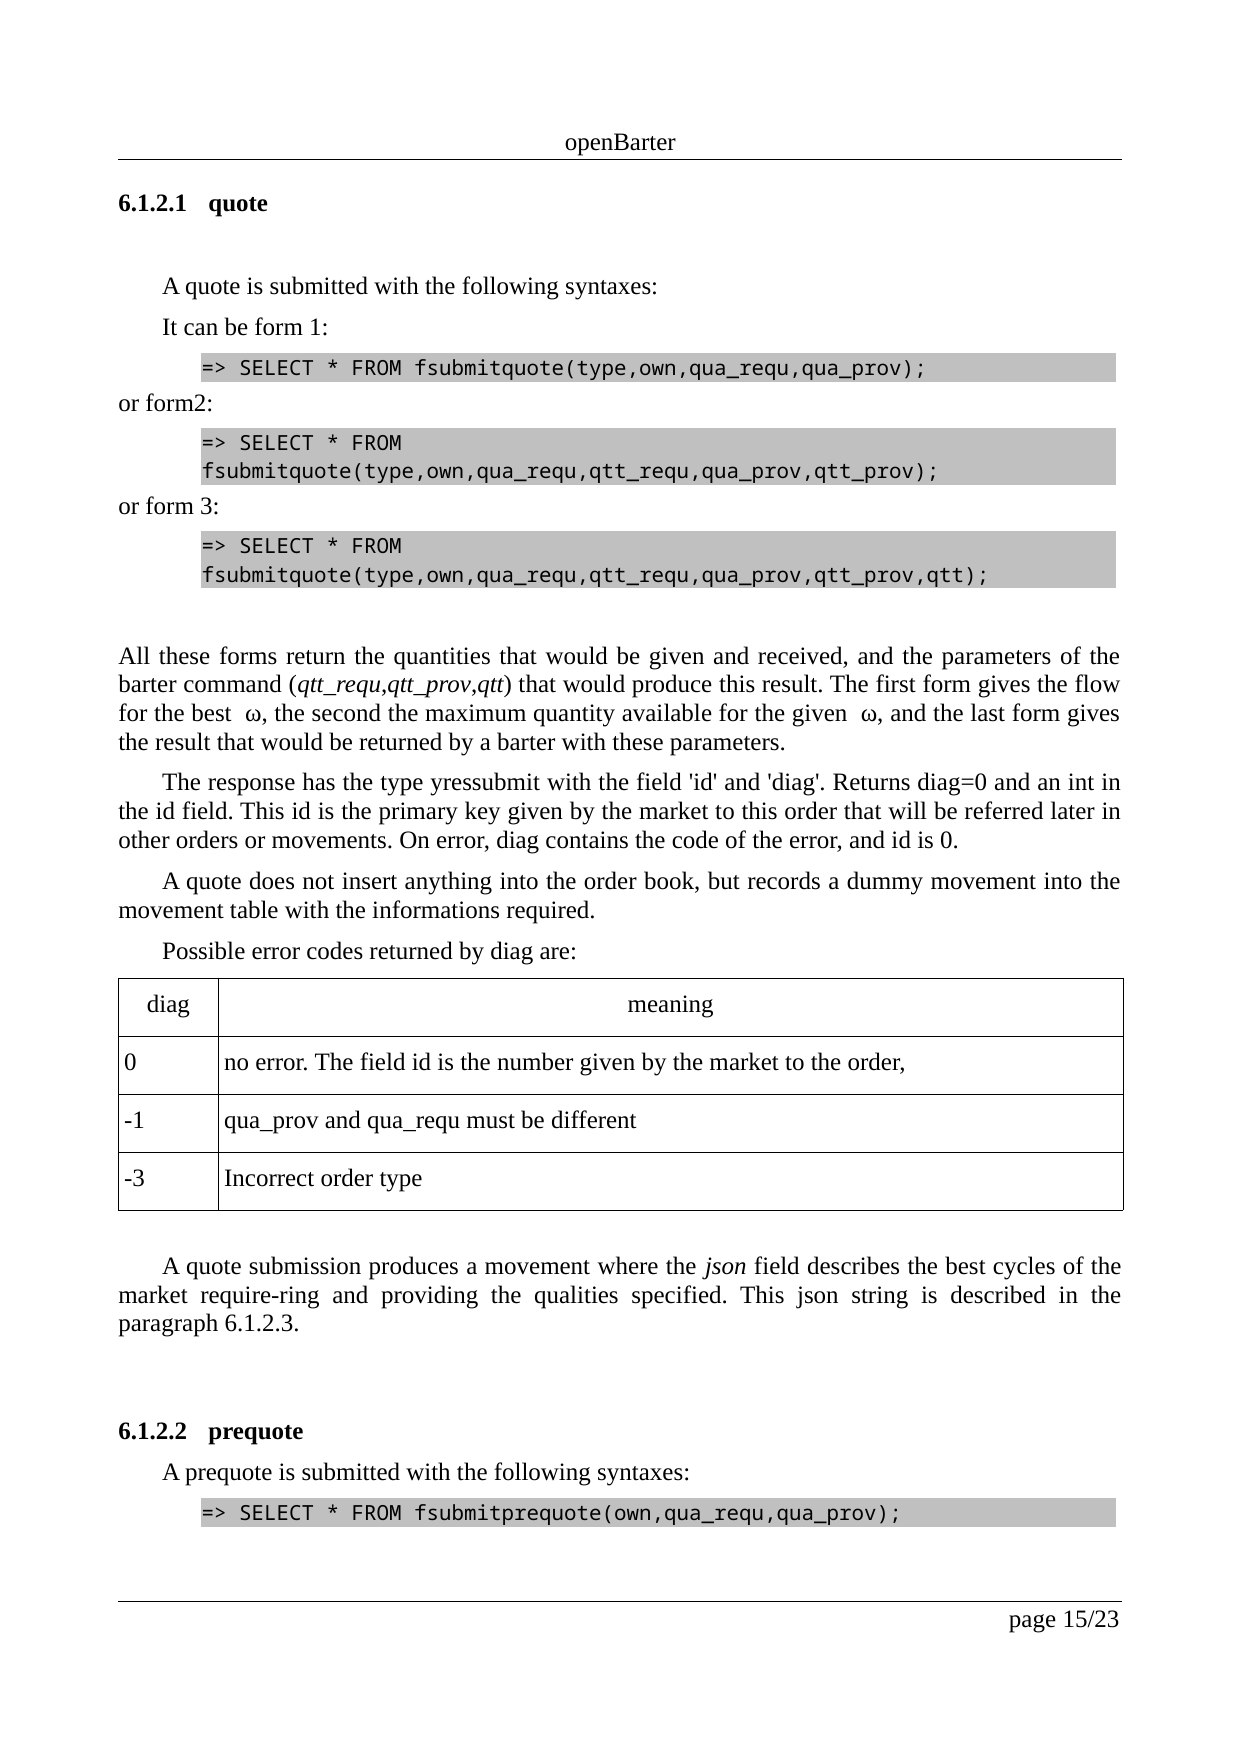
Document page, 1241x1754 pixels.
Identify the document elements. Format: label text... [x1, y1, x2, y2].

text => SELECT * FROM fsubmitquote(type,own,qua_requ,qtt_requ,qua_prov,qtt_prov,qtt); [201, 531, 1116, 588]
text => SELECT * FROM fsubmitprequote(own,qua_requ,qua_prov); [201, 1498, 1116, 1527]
text or form 3: [118, 491, 1122, 520]
text or form2: [118, 388, 1122, 416]
text All these forms return the quantities that would be given and received, and the parameters of the barter command (qtt_requ,qtt_prov,qtt) that would produce this result. The first form gives the flow for the best ω, the second the maximum quantity available for the given ω, and the last form gives the result that would be returned by a barter with these parameters. [118, 641, 1122, 756]
text A prequote is submitted with the following syntaxes: [118, 1457, 1122, 1486]
table_cell 0 [119, 1037, 218, 1093]
text A quote does not insert anything into the order book, but records a dummy movement into the movement table with the informations required. [118, 866, 1122, 924]
table_cell Incorrect order type [219, 1153, 1123, 1209]
text The response has the type yressubmit with the field 'id' and 'diag'. Returns diag=0 and an int in the id field. This id is the primary key given by the market to this order that will be referred later in other orders or movements. On error, diag contains the code of the error, and id is 0. [118, 767, 1122, 854]
text Possible error codes returned by diag are: [118, 936, 1122, 965]
table_cell -1 [119, 1095, 218, 1152]
text A quote submission produces a movement where the json field describes the best cycles of the market require-ring and providing the qualities specified. This json string is described in the paragraph 6.1.2.3. [118, 1251, 1122, 1337]
table_cell -3 [119, 1153, 218, 1209]
text It can be form 1: [118, 312, 1122, 341]
table_cell qua_prov and qua_requ must be different [219, 1095, 1123, 1152]
text A quote is submitted with the following syntaxes: [118, 271, 1122, 299]
table_cell no error. The field id is the number given by the market to the order, [219, 1037, 1123, 1093]
table_header meaning [219, 979, 1123, 1036]
text => SELECT * FROM fsubmitquote(type,own,qua_requ,qtt_requ,qua_prov,qtt_prov); [201, 428, 1116, 485]
table_header diag [119, 979, 218, 1036]
subtitle prequote [118, 1416, 1122, 1445]
text => SELECT * FROM fsubmitquote(type,own,qua_requ,qua_prov); [201, 353, 1116, 382]
subtitle quote [118, 188, 1122, 217]
